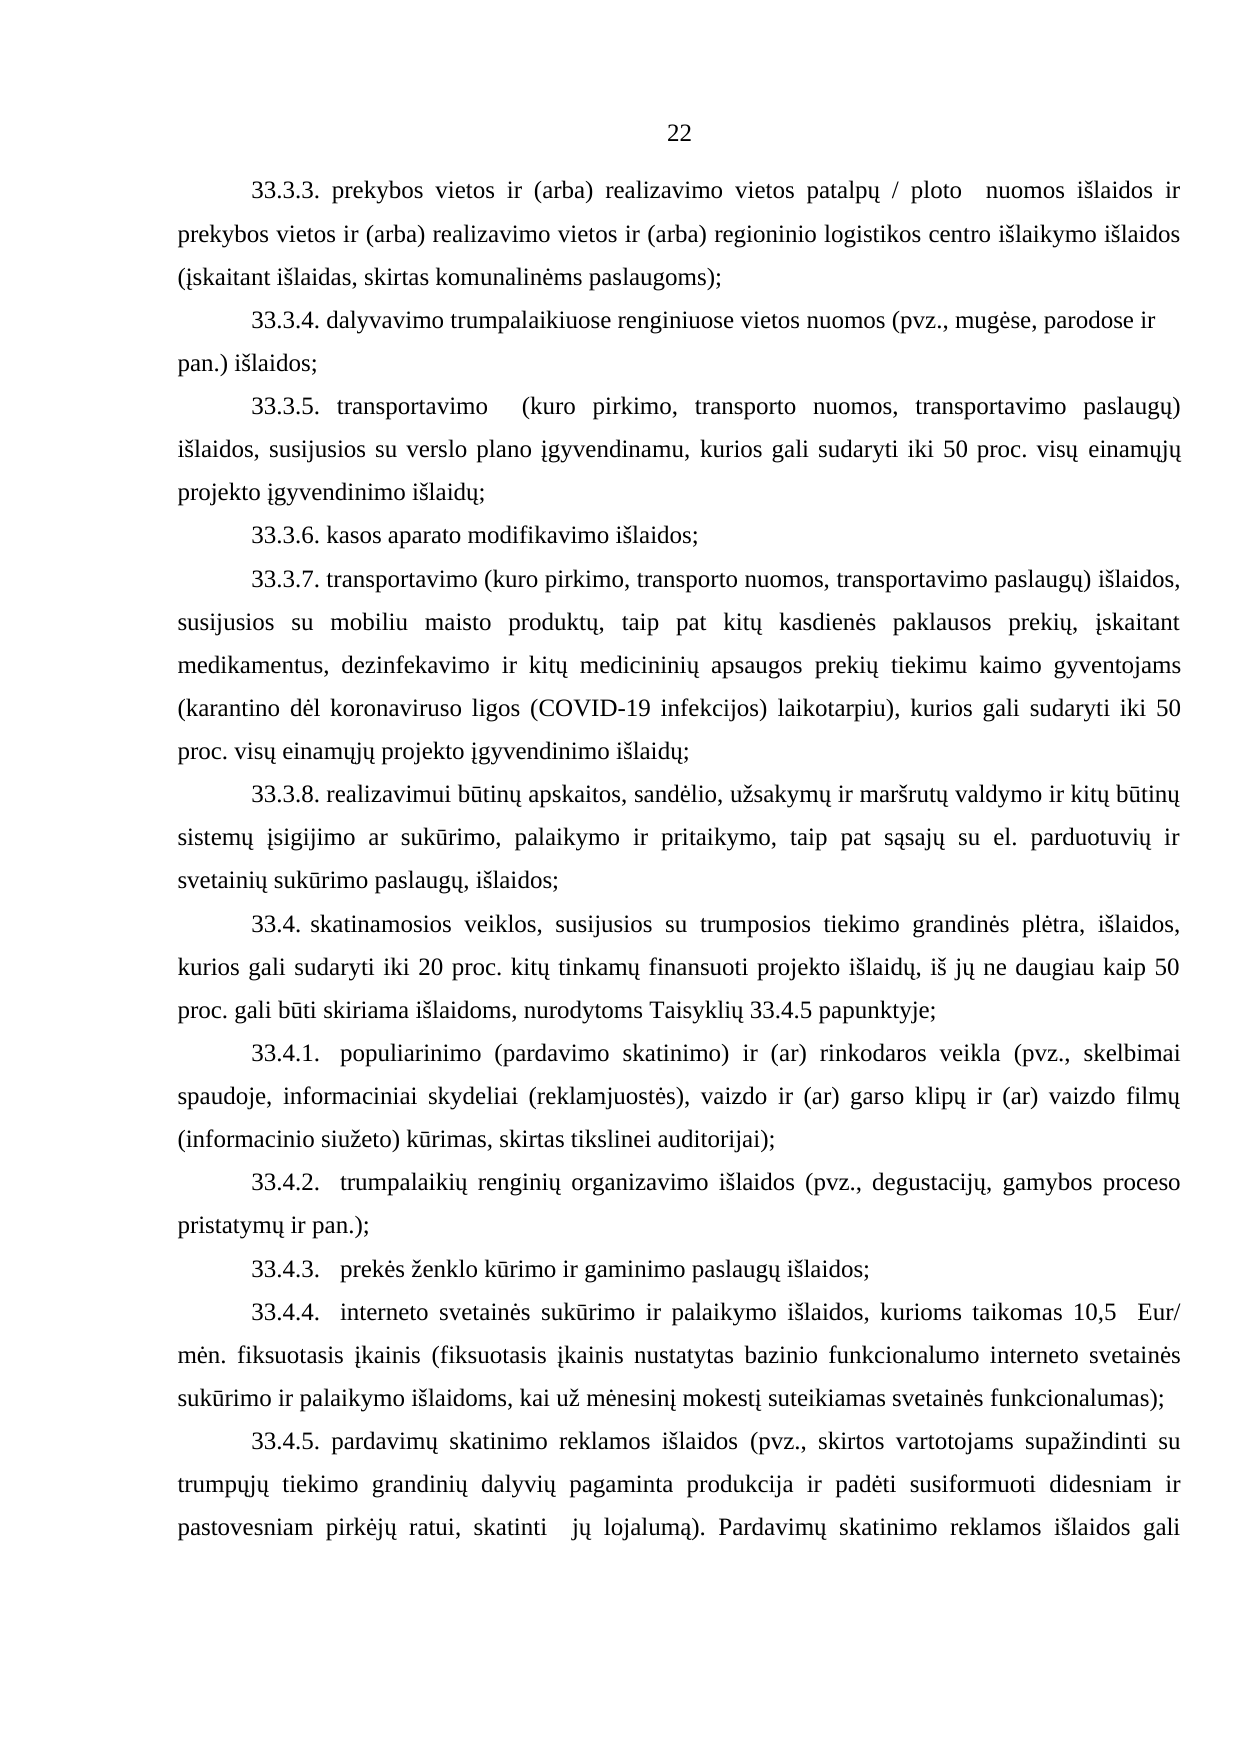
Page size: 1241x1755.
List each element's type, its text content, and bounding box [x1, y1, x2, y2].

text 33.3.3. prekybos vietos ir (arba) realizavimo vietos patalpų / ploto nuomos išlaidos ir prekybos vietos ir (arba) realizavimo vietos ir (arba) regioninio logistikos centro išlaikymo išlaidos (įskaitant išlaidas, skirtas komunalinėms paslaugoms); [177, 176, 1181, 291]
text 33.4.2. trumpalaikių renginių organizavimo išlaidos (pvz., degustacijų, gamybos proceso pristatymų ir pan.); [177, 1167, 1181, 1239]
text 33.4.3. prekės ženklo kūrimo ir gaminimo paslaugų išlaidos; [177, 1254, 1181, 1282]
text 33.3.8. realizavimui būtinų apskaitos, sandėlio, užsakymų ir maršrutų valdymo ir kitų būtinų sistemų įsigijimo ar sukūrimo, palaikymo ir pritaikymo, taip pat sąsajų su el. parduotuvių ir svetainių sukūrimo paslaugų, išlaidos; [177, 779, 1181, 894]
text 33.4.1. populiarinimo (pardavimo skatinimo) ir (ar) rinkodaros veikla (pvz., skelbimai spaudoje, informaciniai skydeliai (reklamjuostės), vaizdo ir (ar) garso klipų ir (ar) vaizdo filmų (informacinio siužeto) kūrimas, skirtas tikslinei auditorijai); [177, 1038, 1181, 1153]
text 33.3.7. transportavimo (kuro pirkimo, transporto nuomos, transportavimo paslaugų) išlaidos, susijusios su mobiliu maisto produktų, taip pat kitų kasdienės paklausos prekių, įskaitant medikamentus, dezinfekavimo ir kitų medicininių apsaugos prekių tiekimu kaimo gyventojams (karantino dėl koronaviruso ligos (COVID-19 infekcijos) laikotarpiu), kurios gali sudaryti iki 50 proc. visų einamųjų projekto įgyvendinimo išlaidų; [177, 564, 1181, 765]
text 33.3.4. dalyvavimo trumpalaikiuose renginiuose vietos nuomos (pvz., mugėse, parodose ir pan.) išlaidos; [177, 305, 1181, 377]
text 33.3.6. kasos aparato modifikavimo išlaidos; [177, 521, 1181, 549]
text 33.4.4. interneto svetainės sukūrimo ir palaikymo išlaidos, kurioms taikomas 10,5 Eur/ mėn. fiksuotasis įkainis (fiksuotasis įkainis nustatytas bazinio funkcionalumo interneto svetainės sukūrimo ir palaikymo išlaidoms, kai už mėnesinį mokestį suteikiamas svetainės funkcionalumas); [177, 1297, 1181, 1412]
text 33.4. skatinamosios veiklos, susijusios su trumposios tiekimo grandinės plėtra, išlaidos, kurios gali sudaryti iki 20 proc. kitų tinkamų finansuoti projekto išlaidų, iš jų ne daugiau kaip 50 proc. gali būti skiriama išlaidoms, nurodytoms Taisyklių 33.4.5 papunktyje; [177, 909, 1181, 1024]
text 33.3.5. transportavimo (kuro pirkimo, transporto nuomos, transportavimo paslaugų) išlaidos, susijusios su verslo plano įgyvendinamu, kurios gali sudaryti iki 50 proc. visų einamųjų projekto įgyvendinimo išlaidų; [177, 391, 1181, 506]
text 33.4.5. pardavimų skatinimo reklamos išlaidos (pvz., skirtos vartotojams supažindinti su trumpųjų tiekimo grandinių dalyvių pagaminta produkcija ir padėti susiformuoti didesniam ir pastovesniam pirkėjų ratui, skatinti jų lojalumą). Pardavimų skatinimo reklamos išlaidos gali [177, 1426, 1181, 1541]
